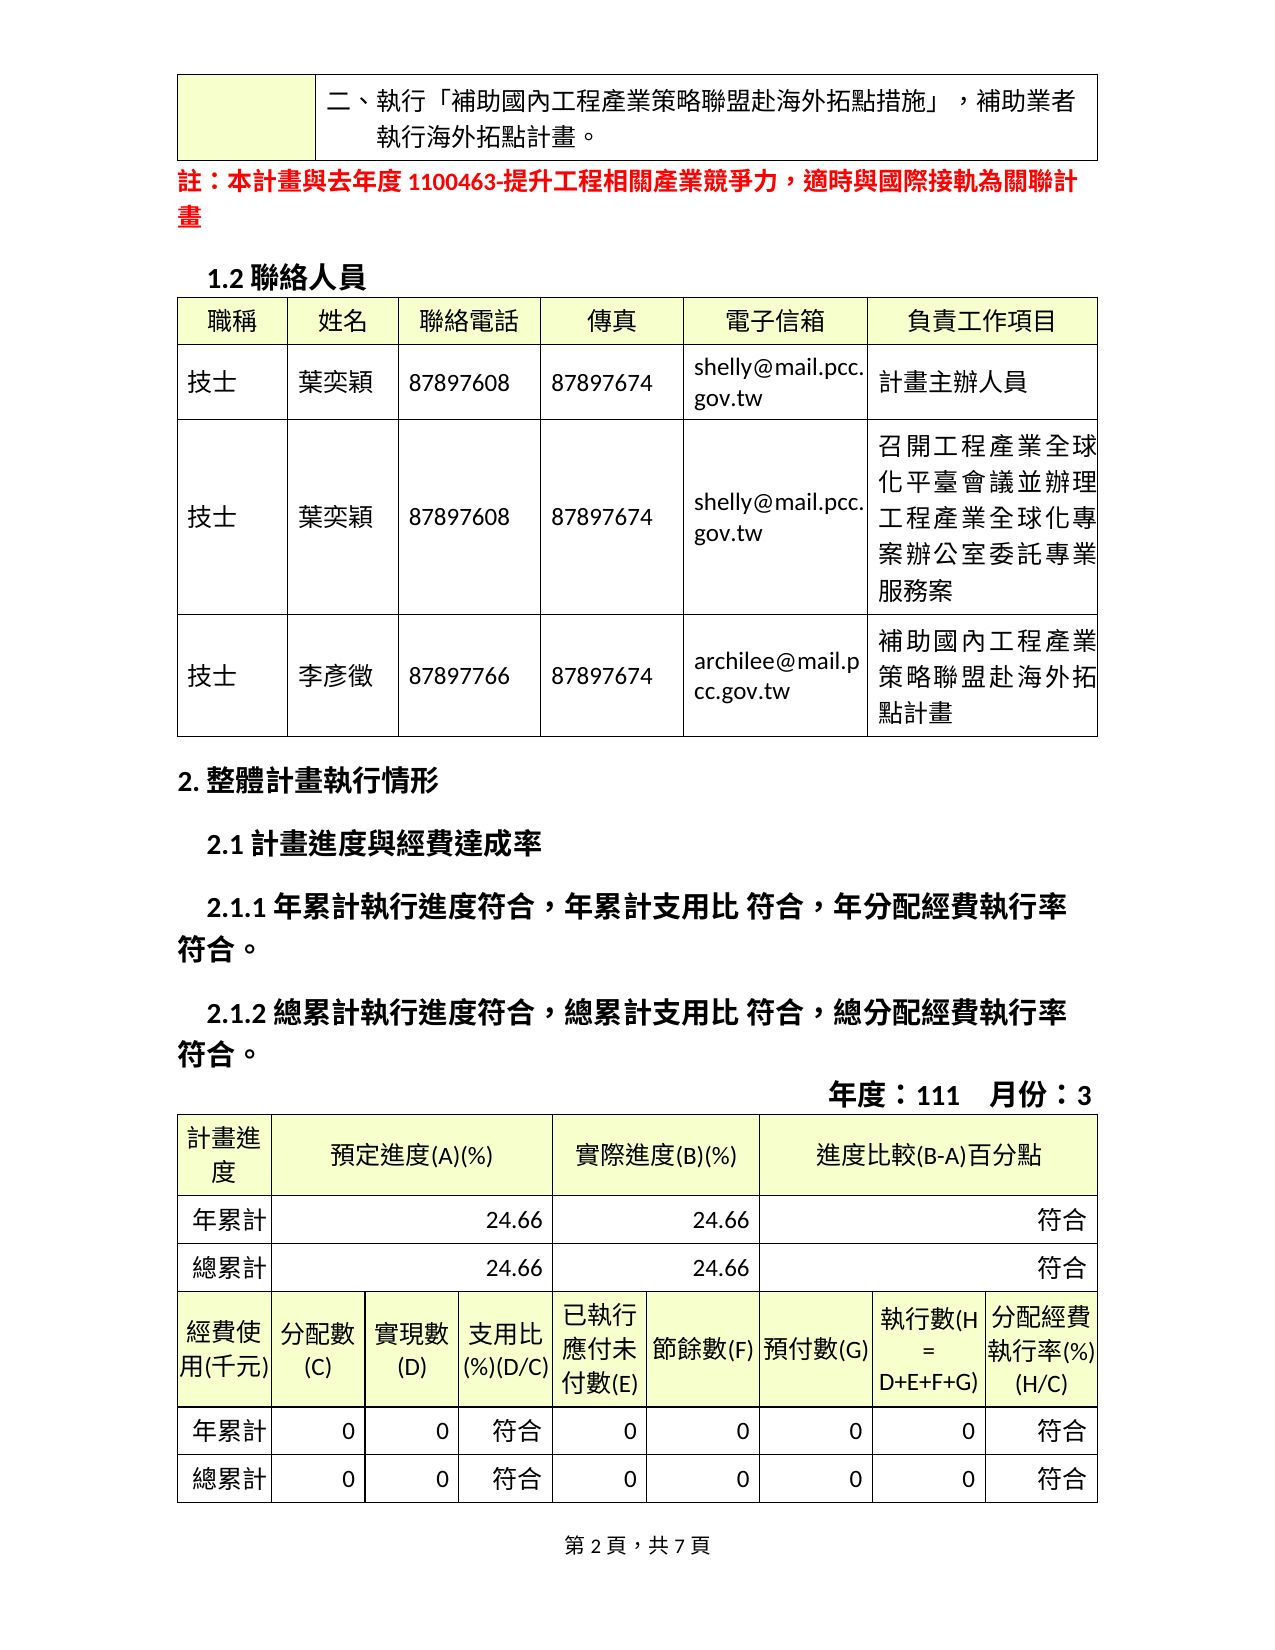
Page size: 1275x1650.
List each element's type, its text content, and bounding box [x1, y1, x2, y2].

text 2. 整體計畫執行情形 [177, 758, 1098, 800]
table_cell 87897674 [541, 345, 683, 419]
table_cell 符合 [986, 1408, 1097, 1454]
text 2.1.1 年累計執行進度符合，年累計支用比 符合，年分配經費執行率 符合。 [177, 884, 1098, 969]
table_cell 葉奕穎 [288, 420, 398, 614]
table_cell 24.66 [553, 1244, 759, 1291]
table_cell 已執行應付未付數(E) [553, 1292, 646, 1406]
table_cell 87897674 [541, 615, 683, 736]
table_cell 總累計 [178, 1455, 271, 1502]
table_cell 年累計 [178, 1408, 271, 1454]
table_cell 支用比(%)(D/C) [459, 1292, 552, 1406]
table_cell shelly@mail.pcc.gov.tw [684, 345, 867, 419]
table_cell 87897608 [399, 345, 540, 419]
table_cell 0 [873, 1408, 985, 1454]
text 註：本計畫與去年度1100463-提升工程相關產業競爭力，適時與國際接軌為關聯計畫 [177, 161, 1098, 233]
table_cell 符合 [459, 1455, 552, 1502]
table_cell 24.66 [553, 1196, 759, 1243]
text 年度：111 月份：3 [177, 1074, 1098, 1114]
table_header 姓名 [288, 298, 398, 344]
table_cell 技士 [178, 420, 287, 614]
table_cell 召開工程產業全球化平臺會議並辦理工程產業全球化專案辦公室委託專業服務案 [868, 420, 1097, 614]
table_cell 實現數(D) [366, 1292, 458, 1406]
table_header 聯絡電話 [399, 298, 540, 344]
table_cell 0 [760, 1408, 872, 1454]
table_cell 年累計 [178, 1196, 271, 1243]
table_header 傳真 [541, 298, 683, 344]
table_cell 0 [647, 1455, 759, 1502]
table_cell 0 [760, 1455, 872, 1502]
table_header 職稱 [178, 298, 287, 344]
table_cell 總累計 [178, 1244, 271, 1291]
table_cell 0 [647, 1408, 759, 1454]
table_cell 預付數(G) [760, 1292, 872, 1406]
table_cell 符合 [760, 1244, 1097, 1291]
text 2.1.2 總累計執行進度符合，總累計支用比 符合，總分配經費執行率 符合。 [177, 989, 1098, 1074]
table_cell 符合 [459, 1408, 552, 1454]
table_cell 87897674 [541, 420, 683, 614]
text 1.2 聯絡人員 [177, 254, 1098, 297]
table_cell 符合 [760, 1196, 1097, 1243]
table_header 負責工作項目 [868, 298, 1097, 344]
table_cell 技士 [178, 615, 287, 736]
table_cell 經費使用(千元) [178, 1292, 271, 1406]
table_cell 李彥徵 [288, 615, 398, 736]
table_cell 0 [272, 1408, 364, 1454]
table_cell 24.66 [272, 1196, 552, 1243]
table_cell 二、執行「補助國內工程產業策略聯盟赴海外拓點措施」，補助業者執行海外拓點計畫。 [316, 75, 1097, 160]
table_cell 0 [272, 1455, 364, 1502]
table_cell 執行數(H = D+E+F+G) [873, 1292, 985, 1406]
text 2.1 計畫進度與經費達成率 [177, 821, 1098, 863]
table_cell shelly@mail.pcc.gov.tw [684, 420, 867, 614]
table_header 實際進度(B)(%) [553, 1115, 759, 1195]
table_cell 0 [366, 1455, 458, 1502]
table_header 電子信箱 [684, 298, 867, 344]
table_cell 0 [553, 1455, 646, 1502]
table_header 預定進度(A)(%) [272, 1115, 552, 1195]
table_cell 0 [873, 1455, 985, 1502]
table_cell [178, 75, 315, 160]
table_cell 葉奕穎 [288, 345, 398, 419]
table_cell 節餘數(F) [647, 1292, 759, 1406]
table_cell 0 [553, 1408, 646, 1454]
table_cell 分配經費執行率(%) (H/C) [986, 1292, 1097, 1406]
table_cell 補助國內工程產業策略聯盟赴海外拓點計畫 [868, 615, 1097, 736]
table_cell 24.66 [272, 1244, 552, 1291]
table_cell 符合 [986, 1455, 1097, 1502]
table_cell 計畫主辦人員 [868, 345, 1097, 419]
table_cell 87897608 [399, 420, 540, 614]
table_header 計畫進度 [178, 1115, 271, 1195]
table_cell 分配數(C) [272, 1292, 364, 1406]
table_cell 0 [366, 1408, 458, 1454]
table_cell archilee@mail.pcc.gov.tw [684, 615, 867, 736]
table_cell 技士 [178, 345, 287, 419]
table_cell 87897766 [399, 615, 540, 736]
table_header 進度比較(B-A)百分點 [760, 1115, 1097, 1195]
